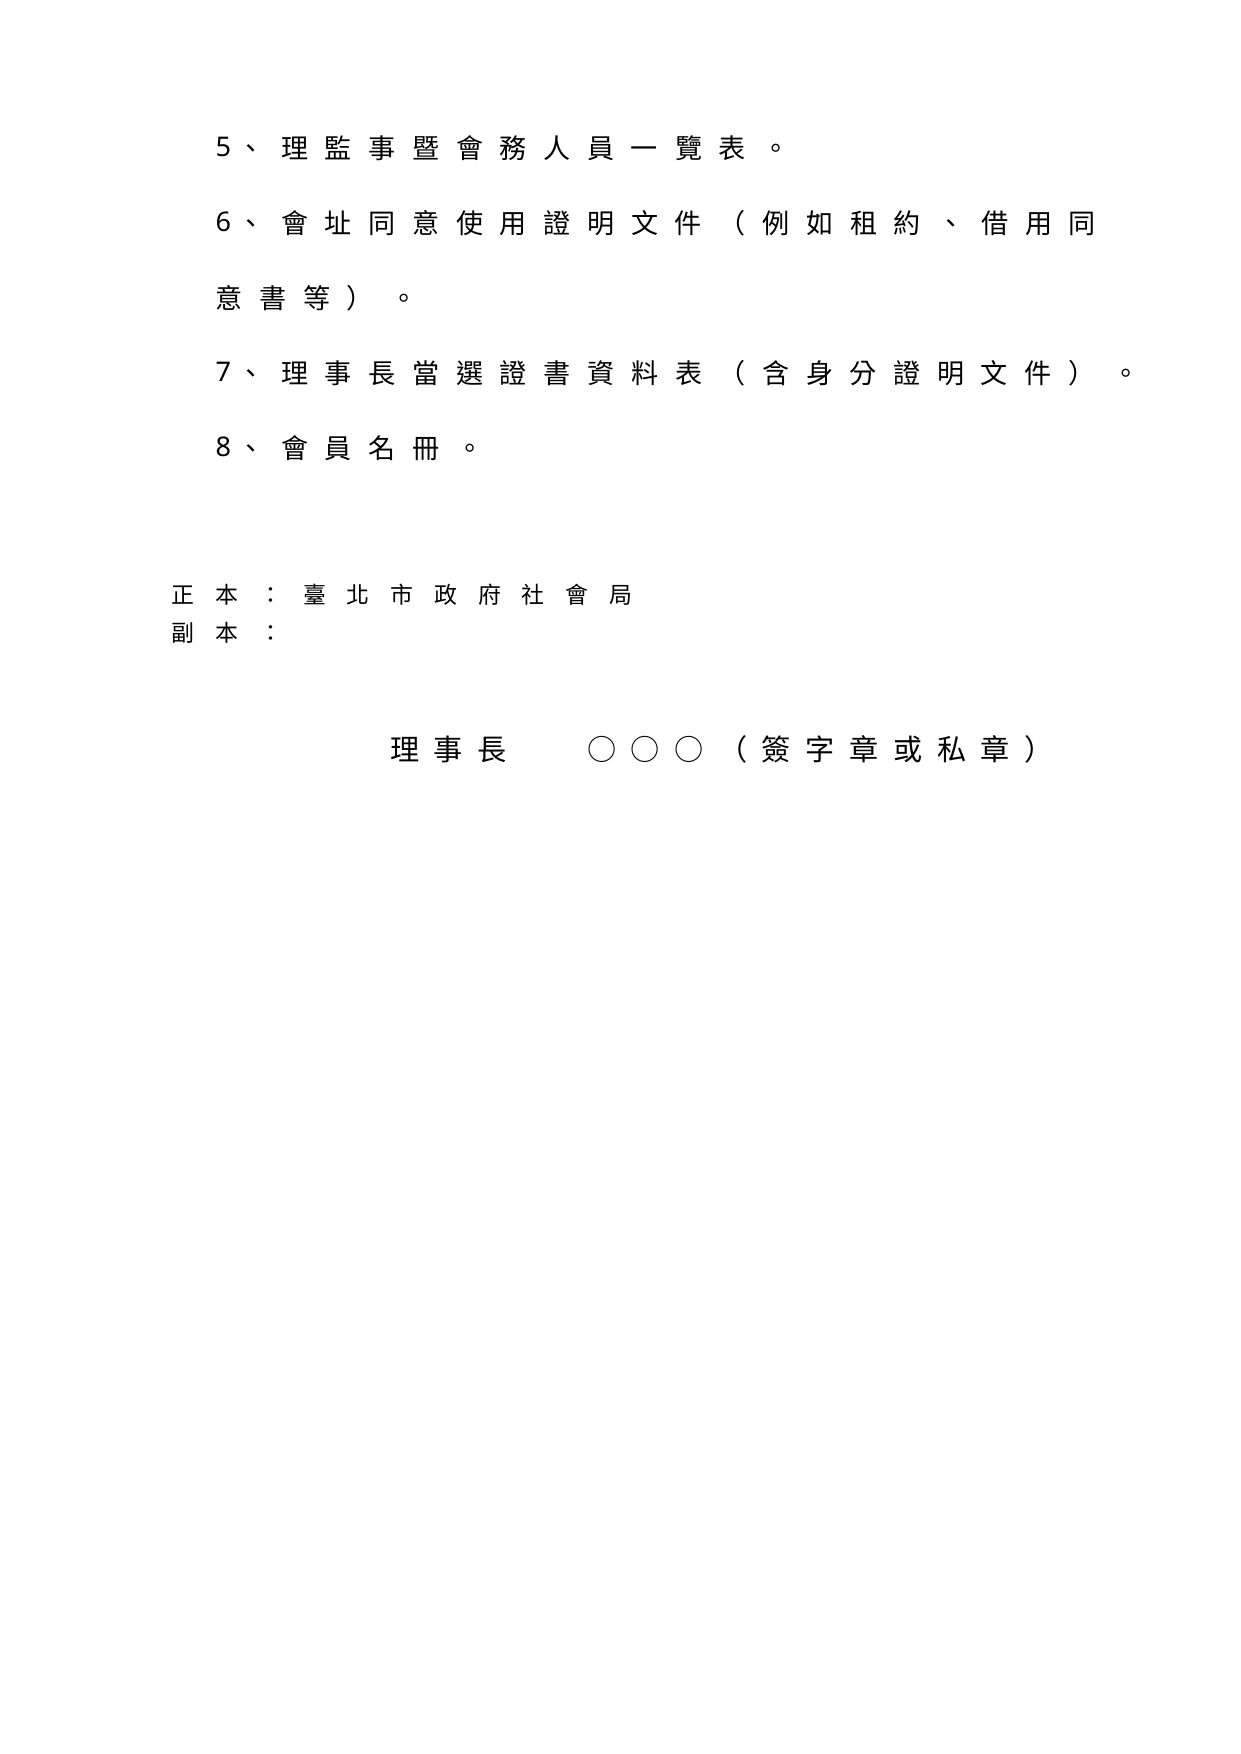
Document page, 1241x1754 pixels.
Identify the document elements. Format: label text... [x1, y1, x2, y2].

text 理事長 ○○○（簽字章或私章） [128, 727, 1068, 802]
text 副本： [153, 614, 1112, 652]
text 正本：臺北市政府社會局 [153, 577, 1112, 614]
text 8、會員名冊。 [203, 427, 1112, 502]
text 6、會址同意使用證明文件（例如租約、借用同意書等）。 [203, 202, 1112, 352]
text 7、理事長當選證書資料表（含身分證明文件）。 [203, 352, 1112, 427]
text 5、理監事暨會務人員一覽表。 [203, 127, 1112, 202]
